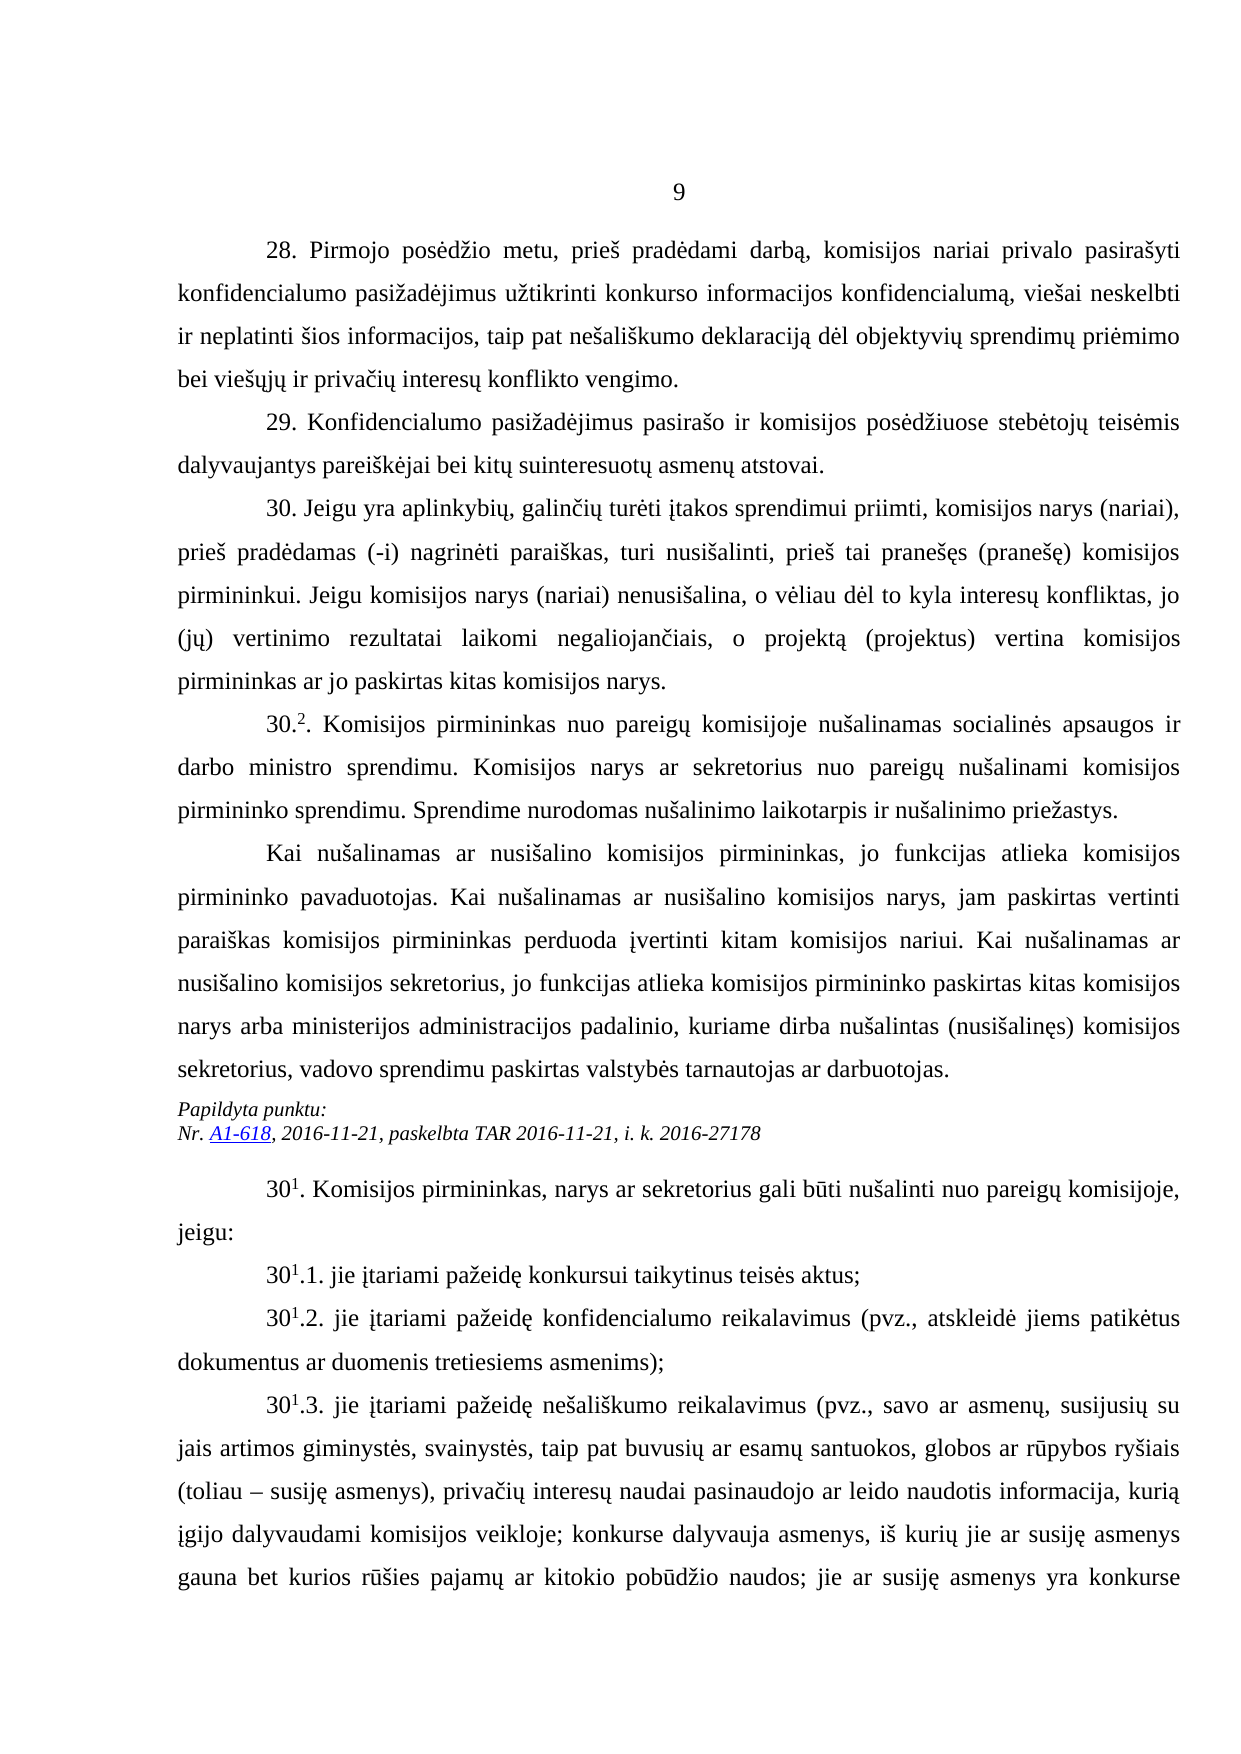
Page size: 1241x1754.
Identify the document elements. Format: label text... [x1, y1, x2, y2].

text 30. Jeigu yra aplinkybių, galinčių turėti įtakos sprendimui priimti, komisijos narys (nariai), prieš pradėdamas (-i) nagrinėti paraiškas, turi nusišalinti, prieš tai pranešęs (pranešę) komisijos pirmininkui. Jeigu komisijos narys (nariai) nenusišalina, o vėliau dėl to kyla interesų konfliktas, jo (jų) vertinimo rezultatai laikomi negaliojančiais, o projektą (projektus) vertina komisijos pirmininkas ar jo paskirtas kitas komisijos narys. [177, 493, 1181, 695]
text 30.2. Komisijos pirmininkas nuo pareigų komisijoje nušalinamas socialinės apsaugos ir darbo ministro sprendimu. Komisijos narys ar sekretorius nuo pareigų nušalinami komisijos pirmininko sprendimu. Sprendime nurodomas nušalinimo laikotarpis ir nušalinimo priežastys. [177, 709, 1181, 824]
text Kai nušalinamas ar nusišalino komisijos pirmininkas, jo funkcijas atlieka komisijos pirmininko pavaduotojas. Kai nušalinamas ar nusišalino komisijos narys, jam paskirtas vertinti paraiškas komisijos pirmininkas perduoda įvertinti kitam komisijos nariui. Kai nušalinamas ar nusišalino komisijos sekretorius, jo funkcijas atlieka komisijos pirmininko paskirtas kitas komisijos narys arba ministerijos administracijos padalinio, kuriame dirba nušalintas (nusišalinęs) komisijos sekretorius, vadovo sprendimu paskirtas valstybės tarnautojas ar darbuotojas. [177, 838, 1181, 1083]
text 301. Komisijos pirmininkas, narys ar sekretorius gali būti nušalinti nuo pareigų komisijoje, jeigu: [177, 1174, 1181, 1246]
text Nr. A1-618, 2016-11-21, paskelbta TAR 2016-11-21, i. k. 2016-27178 [177, 1121, 1181, 1145]
text 301.2. jie įtariami pažeidę konfidencialumo reikalavimus (pvz., atskleidė jiems patikėtus dokumentus ar duomenis tretiesiems asmenims); [177, 1303, 1181, 1375]
text Papildyta punktu: [177, 1097, 1181, 1121]
text 301.3. jie įtariami pažeidę nešališkumo reikalavimus (pvz., savo ar asmenų, susijusių su jais artimos giminystės, svainystės, taip pat buvusių ar esamų santuokos, globos ar rūpybos ryšiais (toliau – susiję asmenys), privačių interesų naudai pasinaudojo ar leido naudotis informacija, kurią įgijo dalyvaudami komisijos veikloje; konkurse dalyvauja asmenys, iš kurių jie ar susiję asmenys gauna bet kurios rūšies pajamų ar kitokio pobūdžio naudos; jie ar susiję asmenys yra konkurse [177, 1390, 1181, 1591]
text 29. Konfidencialumo pasižadėjimus pasirašo ir komisijos posėdžiuose stebėtojų teisėmis dalyvaujantys pareiškėjai bei kitų suinteresuotų asmenų atstovai. [177, 407, 1181, 479]
text 28. Pirmojo posėdžio metu, prieš pradėdami darbą, komisijos nariai privalo pasirašyti konfidencialumo pasižadėjimus užtikrinti konkurso informacijos konfidencialumą, viešai neskelbti ir neplatinti šios informacijos, taip pat nešališkumo deklaraciją dėl objektyvių sprendimų priėmimo bei viešųjų ir privačių interesų konflikto vengimo. [177, 235, 1181, 393]
text 301.1. jie įtariami pažeidę konkursui taikytinus teisės aktus; [177, 1260, 1181, 1289]
